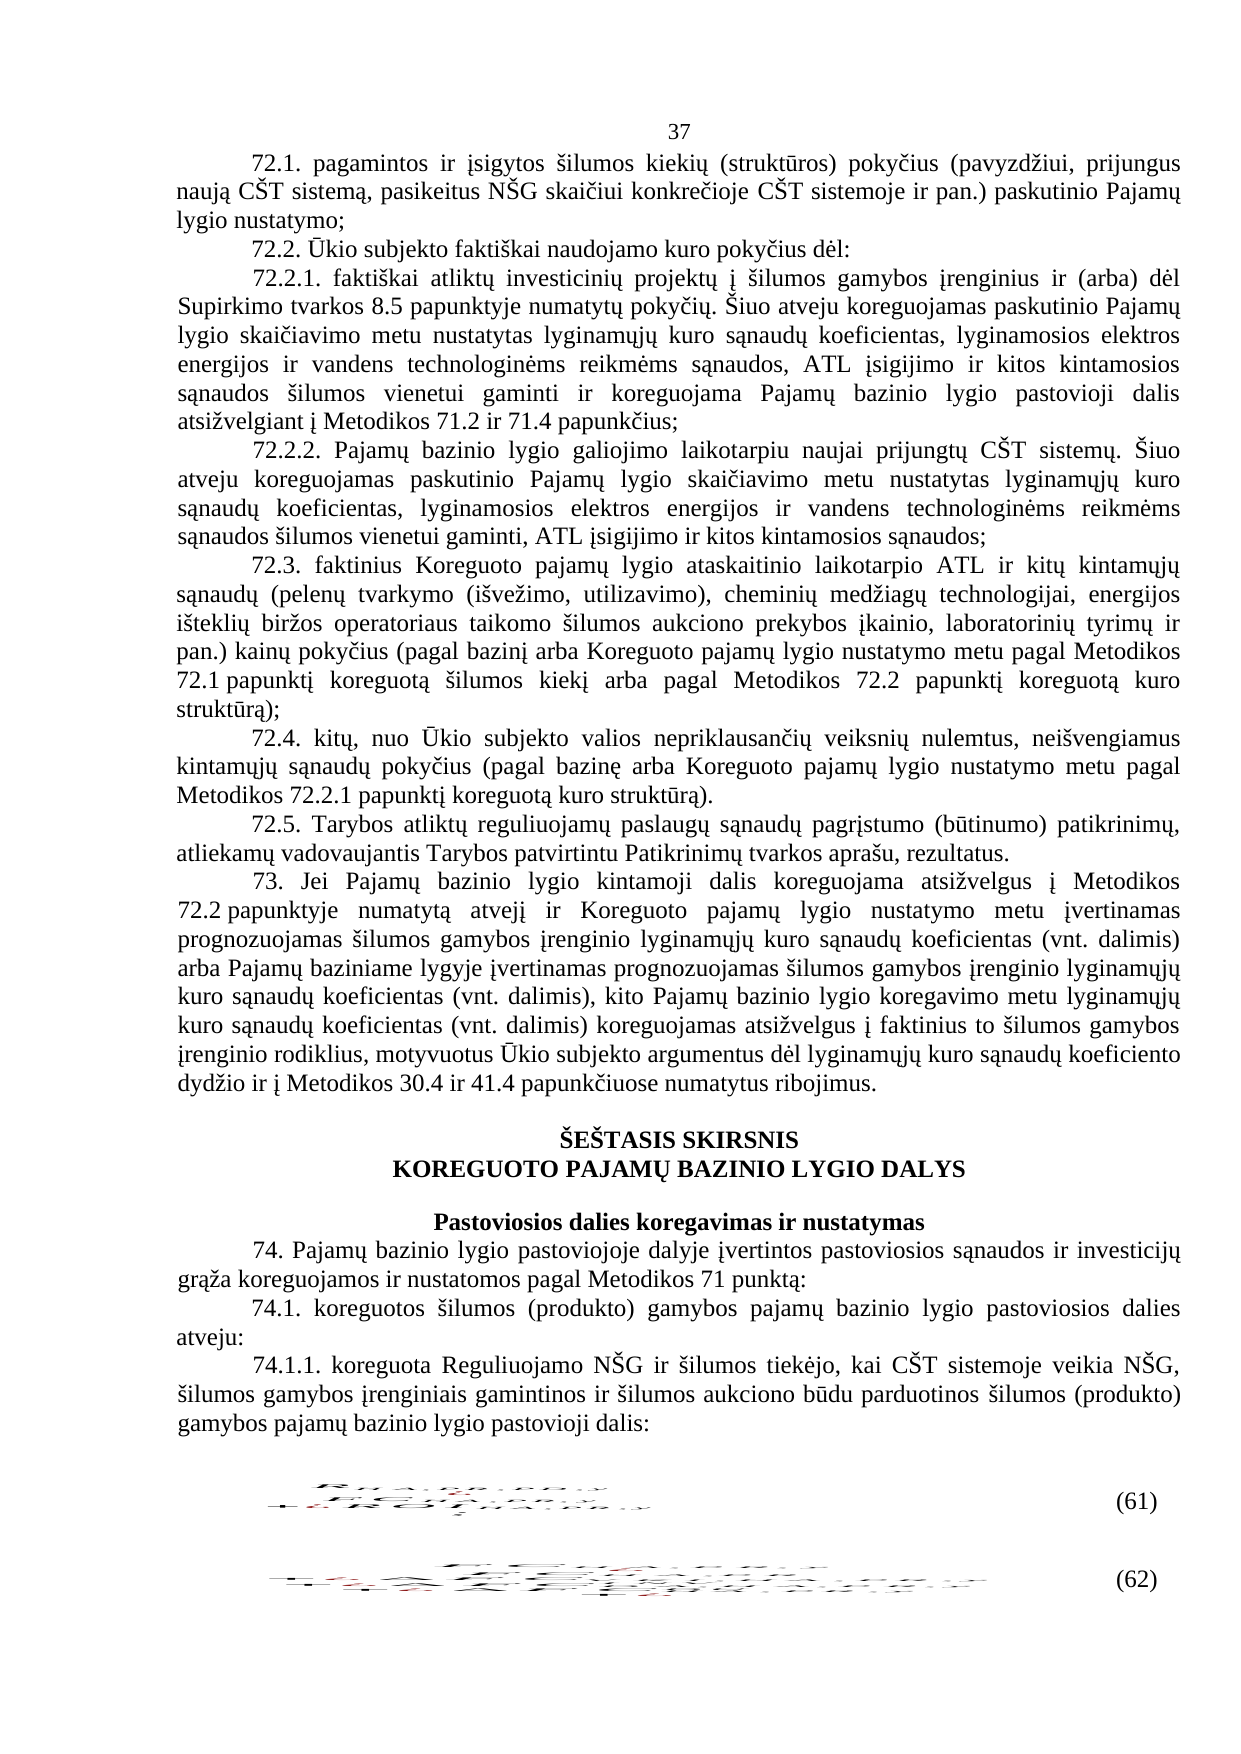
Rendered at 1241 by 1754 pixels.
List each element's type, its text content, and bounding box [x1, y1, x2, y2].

table_header [177, 1465, 253, 1535]
text 72.3. faktinius Koreguoto pajamų lygio ataskaitinio laikotarpio ATL ir kitų kintamųjų sąnaudų (pelenų tvarkymo (išvežimo, utilizavimo), cheminių medžiagų technologijai, energijos išteklių biržos operatoriaus taikomo šilumos aukciono prekybos įkainio, laboratorinių tyrimų ir pan.) kainų pokyčius (pagal bazinį arba Koreguoto pajamų lygio nustatymo metu pagal Metodikos 72.1 papunktį koreguotą šilumos kiekį arba pagal Metodikos 72.2 papunktį koreguotą kuro struktūrą); [176, 550, 1181, 723]
text 72.2.1. faktiškai atliktų investicinių projektų į šilumos gamybos įrenginius ir (arba) dėl Supirkimo tvarkos 8.5 papunktyje numatytų pokyčių. Šiuo atveju koreguojamas paskutinio Pajamų lygio skaičiavimo metu nustatytas lyginamųjų kuro sąnaudų koeficientas, lyginamosios elektros energijos ir vandens technologinėms reikmėms sąnaudos, ATL įsigijimo ir kitos kintamosios sąnaudos šilumos vienetui gaminti ir koreguojama Pajamų bazinio lygio pastovioji dalis atsižvelgiant į Metodikos 71.2 ir 71.4 papunkčius; [177, 263, 1181, 435]
text 72.2.2. Pajamų bazinio lygio galiojimo laikotarpiu naujai prijungtų CŠT sistemų. Šiuo atveju koreguojamas paskutinio Pajamų lygio skaičiavimo metu nustatytas lyginamųjų kuro sąnaudų koeficientas, lyginamosios elektros energijos ir vandens technologinėms reikmėms sąnaudos šilumos vienetui gaminti, ATL įsigijimo ir kitos kintamosios sąnaudos; [177, 435, 1181, 550]
text 73. Jei Pajamų bazinio lygio kintamoji dalis koreguojama atsižvelgus į Metodikos 72.2 papunktyje numatytą atvejį ir Koreguoto pajamų lygio nustatymo metu įvertinamas prognozuojamas šilumos gamybos įrenginio lyginamųjų kuro sąnaudų koeficientas (vnt. dalimis) arba Pajamų baziniame lygyje įvertinamas prognozuojamas šilumos gamybos įrenginio lyginamųjų kuro sąnaudų koeficientas (vnt. dalimis), kito Pajamų bazinio lygio koregavimo metu lyginamųjų kuro sąnaudų koeficientas (vnt. dalimis) koreguojamas atsižvelgus į faktinius to šilumos gamybos įrenginio rodiklius, motyvuotus Ūkio subjekto argumentus dėl lyginamųjų kuro sąnaudų koeficiento dydžio ir į Metodikos 30.4 ir 41.4 papunkčiuose numatytus ribojimus. [177, 866, 1181, 1096]
text 72.1. pagamintos ir įsigytos šilumos kiekių (struktūros) pokyčius (pavyzdžiui, prijungus naują CŠT sistemą, pasikeitus NŠG skaičiui konkrečioje CŠT sistemoje ir pan.) paskutinio Pajamų lygio nustatymo; [176, 148, 1181, 234]
text 72.4. kitų, nuo Ūkio subjekto valios nepriklausančių veiksnių nulemtus, neišvengiamus kintamųjų sąnaudų pokyčius (pagal bazinę arba Koreguoto pajamų lygio nustatymo metu pagal Metodikos 72.2.1 papunktį koreguotą kuro struktūrą). [176, 723, 1181, 809]
text 74.1. koreguotos šilumos (produkto) gamybos pajamų bazinio lygio pastoviosios dalies atveju: [176, 1293, 1181, 1350]
table_header (62) [1092, 1564, 1181, 1606]
table_header [253, 1564, 1092, 1606]
text 74.1.1. koreguota Reguliuojamo NŠG ir šilumos tiekėjo, kai CŠT sistemoje veikia NŠG, šilumos gamybos įrenginiais gamintinos ir šilumos aukciono būdu parduotinos šilumos (produkto) gamybos pajamų bazinio lygio pastovioji dalis: [177, 1350, 1181, 1437]
table_header [253, 1465, 1092, 1535]
table_header [177, 1564, 253, 1606]
subtitle KOREGUOTO PAJAMŲ BAZINIO LYGIO DALYS [177, 1154, 1181, 1183]
table_header (61) [1092, 1465, 1181, 1535]
text 72.5. Tarybos atliktų reguliuojamų paslaugų sąnaudų pagrįstumo (būtinumo) patikrinimų, atliekamų vadovaujantis Tarybos patvirtintu Patikrinimų tvarkos aprašu, rezultatus. [176, 809, 1181, 866]
text 72.2. Ūkio subjekto faktiškai naudojamo kuro pokyčius dėl: [176, 234, 1181, 263]
subtitle ŠEŠTASIS SKIRSNIS [177, 1125, 1181, 1154]
text 74. Pajamų bazinio lygio pastoviojoje dalyje įvertintos pastoviosios sąnaudos ir investicijų grąža koreguojamos ir nustatomos pagal Metodikos 71 punktą: [177, 1235, 1181, 1293]
subtitle Pastoviosios dalies koregavimas ir nustatymas [177, 1207, 1181, 1235]
